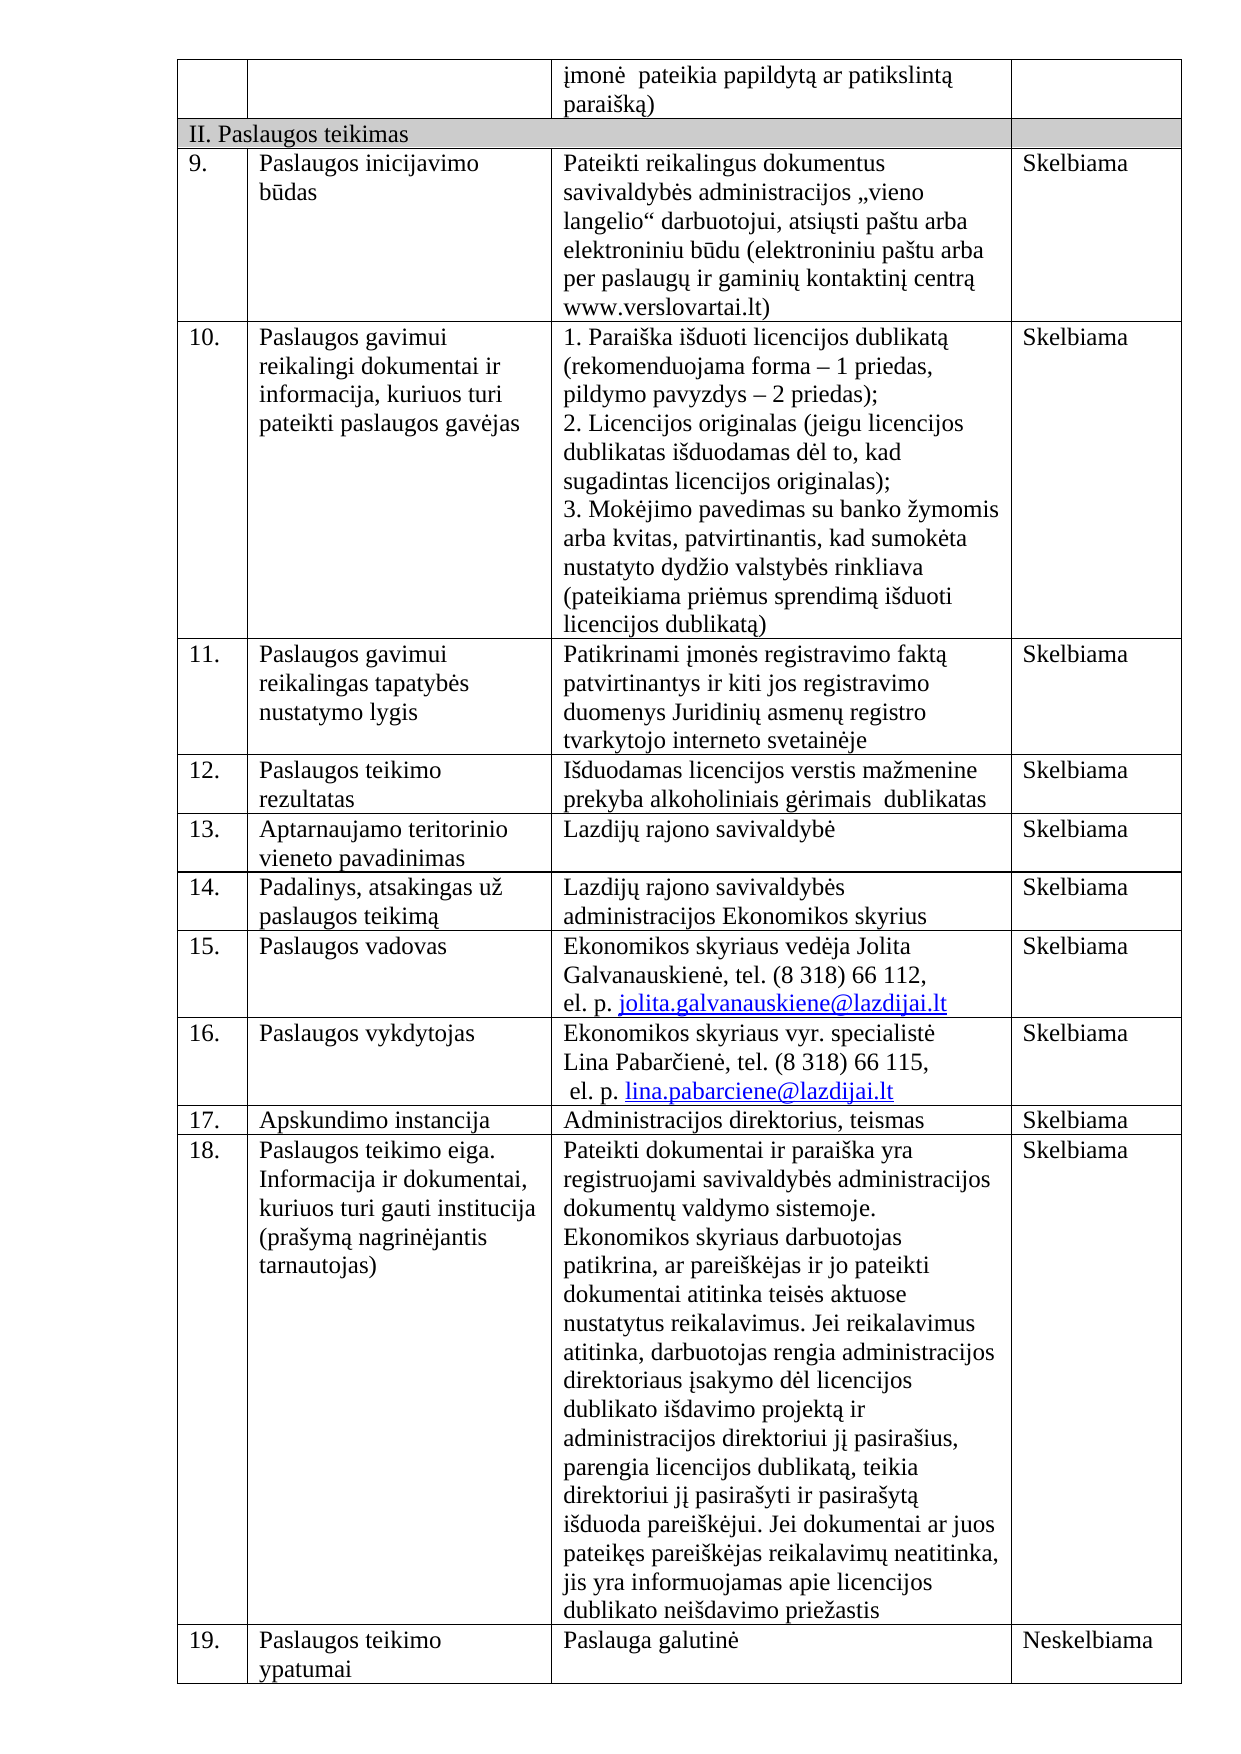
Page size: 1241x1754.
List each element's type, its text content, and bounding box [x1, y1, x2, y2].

table_cell 9. [178, 149, 247, 321]
table_cell Paslaugos gavimui reikalingi dokumentai ir informacija, kuriuos turi pateikti paslaugos gavėjas [248, 322, 551, 638]
table_cell Neskelbiama [1012, 1625, 1181, 1683]
table_cell Paslaugos teikimo ypatumai [248, 1625, 551, 1683]
table_cell Skelbiama [1012, 322, 1181, 638]
table_cell Paslaugos vadovas [248, 931, 551, 1017]
table_cell Administracijos direktorius, teismas [552, 1106, 1011, 1134]
table_cell 17. [178, 1106, 247, 1134]
table_cell 19. [178, 1625, 247, 1683]
table_cell įmonė pateikia papildytą ar patikslintą paraišką) [552, 60, 1011, 118]
table_cell Skelbiama [1012, 1106, 1181, 1134]
table_cell Padalinys, atsakingas už paslaugos teikimą [248, 873, 551, 930]
table_cell Ekonomikos skyriaus vyr. specialistė Lina Pabarčienė, tel. (8 318) 66 115, el. p. lina.pabarciene@lazdijai.lt [552, 1018, 1011, 1104]
table_cell Paslaugos teikimo rezultatas [248, 755, 551, 813]
table_cell Skelbiama [1012, 873, 1181, 930]
table_cell 1. Paraiška išduoti licencijos dublikatą (rekomenduojama forma – 1 priedas, pildymo pavyzdys – 2 priedas); 2. Licencijos originalas (jeigu licencijos dublikatas išduodamas dėl to, kad sugadintas licencijos originalas); 3. Mokėjimo pavedimas su banko žymomis arba kvitas, patvirtinantis, kad sumokėta nustatyto dydžio valstybės rinkliava (pateikiama priėmus sprendimą išduoti licencijos dublikatą) [552, 322, 1011, 638]
table_cell [248, 60, 551, 118]
table_cell [1012, 119, 1181, 147]
table_cell 12. [178, 755, 247, 813]
table_cell Ekonomikos skyriaus vedėja Jolita Galvanauskienė, tel. (8 318) 66 112, el. p. jolita.galvanauskiene@lazdijai.lt [552, 931, 1011, 1017]
table_cell Paslaugos inicijavimo būdas [248, 149, 551, 321]
table_cell 15. [178, 931, 247, 1017]
table_cell 11. [178, 639, 247, 754]
table_cell 10. [178, 322, 247, 638]
table_cell Paslaugos gavimui reikalingas tapatybės nustatymo lygis [248, 639, 551, 754]
table_cell 14. [178, 873, 247, 930]
table_cell Skelbiama [1012, 755, 1181, 813]
table_cell 13. [178, 814, 247, 871]
table_cell Paslaugos vykdytojas [248, 1018, 551, 1104]
table_cell II. Paslaugos teikimas [178, 119, 1011, 147]
table_cell 16. [178, 1018, 247, 1104]
table_cell [1012, 60, 1181, 118]
table_cell Skelbiama [1012, 149, 1181, 321]
table_cell Apskundimo instancija [248, 1106, 551, 1134]
table_cell Pateikti reikalingus dokumentus savivaldybės administracijos „vieno langelio“ darbuotojui, atsiųsti paštu arba elektroniniu būdu (elektroniniu paštu arba per paslaugų ir gaminių kontaktinį centrą www.verslovartai.lt) [552, 149, 1011, 321]
table_cell Skelbiama [1012, 931, 1181, 1017]
table_cell Aptarnaujamo teritorinio vieneto pavadinimas [248, 814, 551, 871]
table_cell Paslaugos teikimo eiga. Informacija ir dokumentai, kuriuos turi gauti institucija (prašymą nagrinėjantis tarnautojas) [248, 1135, 551, 1624]
table_cell Patikrinami įmonės registravimo faktą patvirtinantys ir kiti jos registravimo duomenys Juridinių asmenų registro tvarkytojo interneto svetainėje [552, 639, 1011, 754]
table_cell Skelbiama [1012, 639, 1181, 754]
table_cell Lazdijų rajono savivaldybė [552, 814, 1011, 871]
table_cell Pateikti dokumentai ir paraiška yra registruojami savivaldybės administracijos dokumentų valdymo sistemoje. Ekonomikos skyriaus darbuotojas patikrina, ar pareiškėjas ir jo pateikti dokumentai atitinka teisės aktuose nustatytus reikalavimus. Jei reikalavimus atitinka, darbuotojas rengia administracijos direktoriaus įsakymo dėl licencijos dublikato išdavimo projektą ir administracijos direktoriui jį pasirašius, parengia licencijos dublikatą, teikia direktoriui jį pasirašyti ir pasirašytą išduoda pareiškėjui. Jei dokumentai ar juos pateikęs pareiškėjas reikalavimų neatitinka, jis yra informuojamas apie licencijos dublikato neišdavimo priežastis [552, 1135, 1011, 1624]
table_cell [178, 60, 247, 118]
table_cell 18. [178, 1135, 247, 1624]
table_cell Skelbiama [1012, 1018, 1181, 1104]
table_cell Paslauga galutinė [552, 1625, 1011, 1683]
table_cell Išduodamas licencijos verstis mažmenine prekyba alkoholiniais gėrimais dublikatas [552, 755, 1011, 813]
table_cell Lazdijų rajono savivaldybės administracijos Ekonomikos skyrius [552, 873, 1011, 930]
table_cell Skelbiama [1012, 1135, 1181, 1624]
table_cell Skelbiama [1012, 814, 1181, 871]
